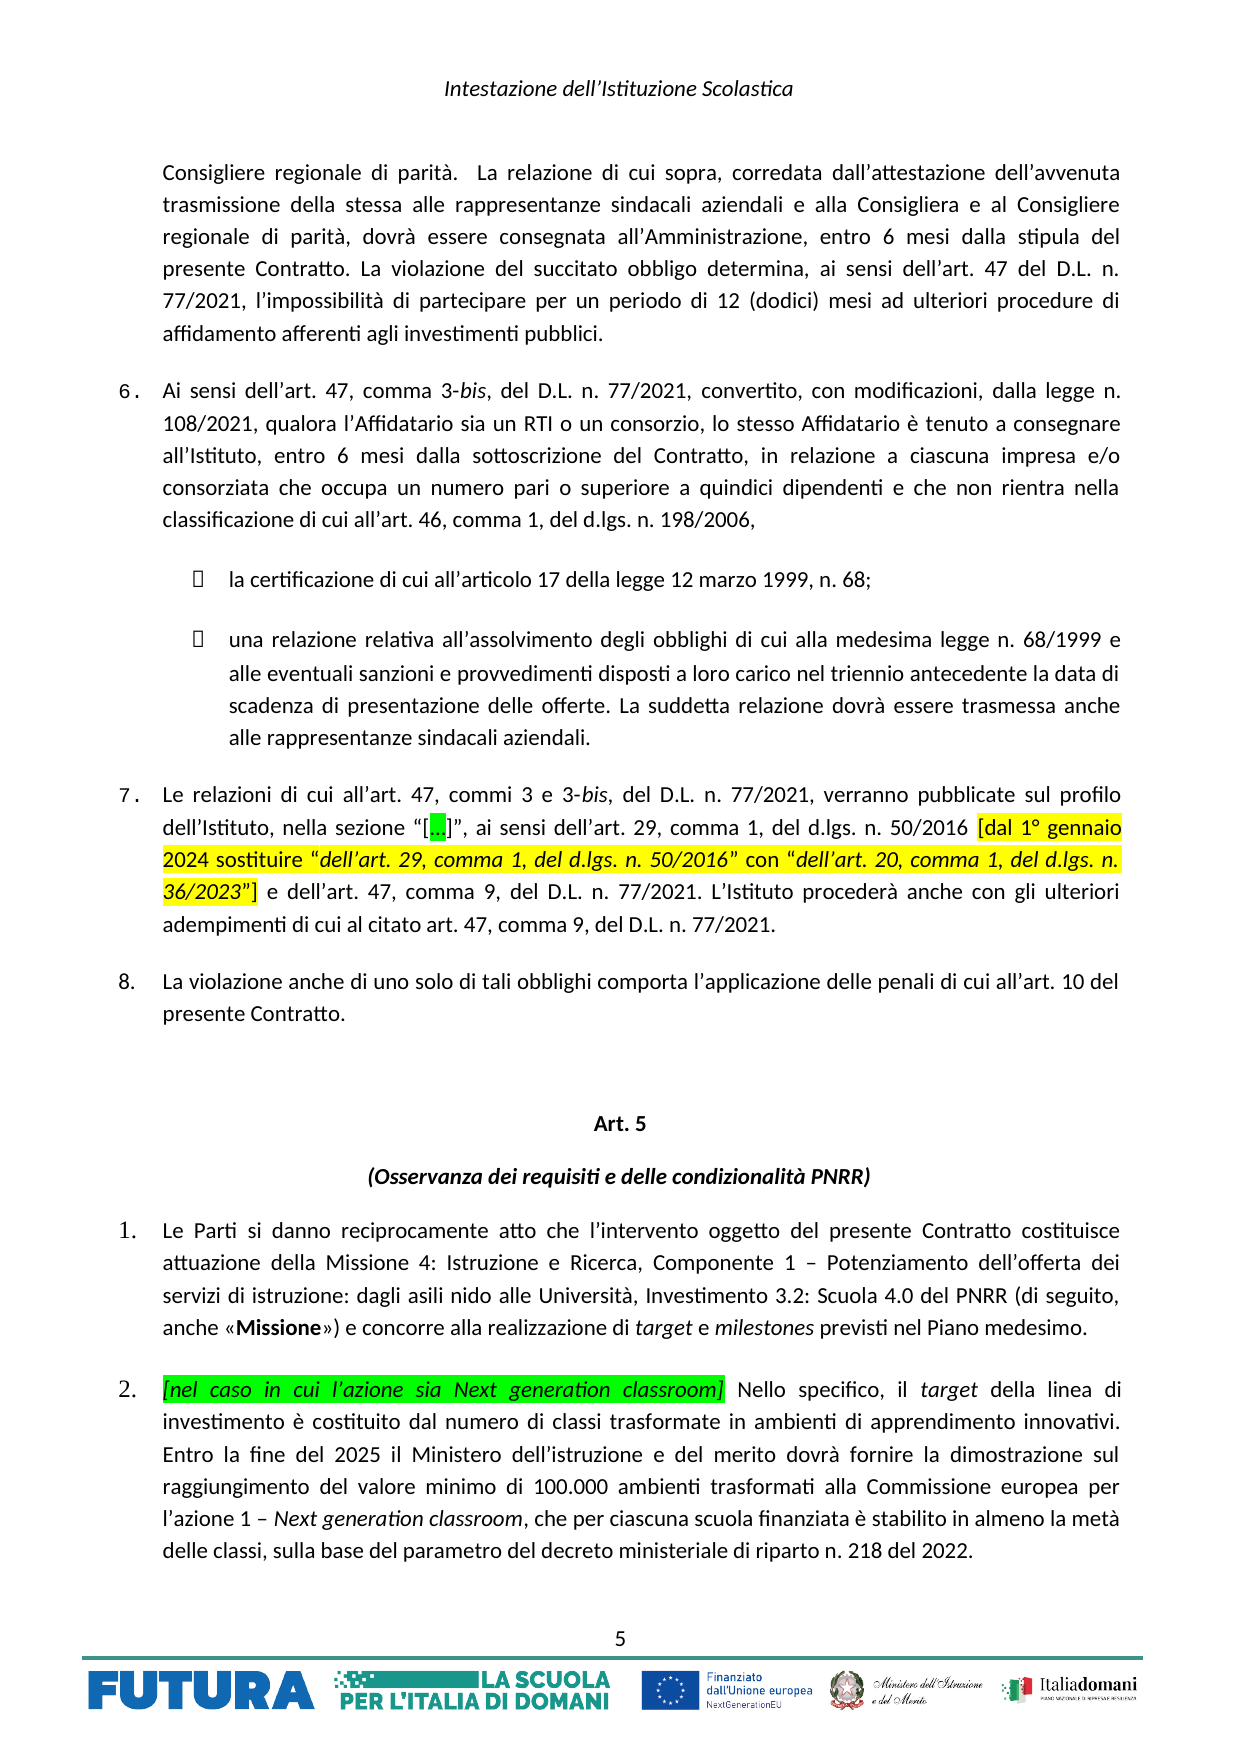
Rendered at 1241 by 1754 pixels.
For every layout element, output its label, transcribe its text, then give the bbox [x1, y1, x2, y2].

list la certificazione di cui all’articolo 17 della legge 12 marzo 1999, n. 68; [191, 562, 1122, 594]
subtitle (Osservanza dei requisiti e delle condizionalità PNRR) [118, 1162, 1122, 1190]
list Le Parti si danno reciprocamente atto che l’intervento oggetto del presente Contratto costituisce attuazione della Missione 4: Istruzione e Ricerca, Componente 1 – Potenziamento dell’offerta dei servizi di istruzione: dagli asili nido alle Università, Investimento 3.2: Scuola 4.0 del PNRR (di seguito, anche «Missione») e concorre alla realizzazione di target e milestones previsti nel Piano medesimo. [118, 1215, 1122, 1341]
picture [86, 1668, 1139, 1713]
list Consigliere regionale di parità. La relazione di cui sopra, corredata dall’attestazione dell’avvenuta trasmissione della stessa alle rappresentanze sindacali aziendali e alla Consigliera e al Consigliere regionale di parità, dovrà essere consegnata all’Amministrazione, entro 6 mesi dalla stipula del presente Contratto. La violazione del succitato obbligo determina, ai sensi dell’art. 47 del D.L. n. 77/2021, l’impossibilità di partecipare per un periodo di 12 (dodici) mesi ad ulteriori procedure di affidamento afferenti agli investimenti pubblici. [118, 158, 1122, 347]
list una relazione relativa all’assolvimento degli obblighi di cui alla medesima legge n. 68/1999 e alle eventuali sanzioni e provvedimenti disposti a loro carico nel triennio antecedente la data di scadenza di presentazione delle offerte. La suddetta relazione dovrà essere trasmessa anche alle rappresentanze sindacali aziendali. [191, 623, 1122, 751]
subtitle Art. 5 [118, 1109, 1122, 1137]
list La violazione anche di uno solo di tali obblighi comporta l’applicazione delle penali di cui all’art. 10 del presente Contratto. [118, 967, 1122, 1027]
list Le relazioni di cui all’art. 47, commi 3 e 3-bis, del D.L. n. 77/2021, verranno pubblicate sul profilo dell’Istituto, nella sezione “[…]”, ai sensi dell’art. 29, comma 1, del d.lgs. n. 50/2016 [dal 1° gennaio 2024 sostituire “dell’art. 29, comma 1, del d.lgs. n. 50/2016” con “dell’art. 20, comma 1, del d.lgs. n. 36/2023”] e dell’art. 47, comma 9, del D.L. n. 77/2021. L’Istituto procederà anche con gli ulteriori adempimenti di cui al citato art. 47, comma 9, del D.L. n. 77/2021. [118, 780, 1122, 938]
list Ai sensi dell’art. 47, comma 3-bis, del D.L. n. 77/2021, convertito, con modificazioni, dalla legge n. 108/2021, qualora l’Affidatario sia un RTI o un consorzio, lo stesso Affidatario è tenuto a consegnare all’Istituto, entro 6 mesi dalla sottoscrizione del Contratto, in relazione a ciascuna impresa e/o consorziata che occupa un numero pari o superiore a quindici dipendenti e che non rientra nella classificazione di cui all’art. 46, comma 1, del d.lgs. n. 198/2006, [118, 376, 1122, 533]
list [nel caso in cui l’azione sia Next generation classroom] Nello specifico, il target della linea di investimento è costituito dal numero di classi trasformate in ambienti di apprendimento innovativi. Entro la fine del 2025 il Ministero dell’istruzione e del merito dovrà fornire la dimostrazione sul raggiungimento del valore minimo di 100.000 ambienti trasformati alla Commissione europea per l’azione 1 – Next generation classroom, che per ciascuna scuola finanziata è stabilito in almeno la metà delle classi, sulla base del parametro del decreto ministeriale di riparto n. 218 del 2022. [118, 1374, 1122, 1564]
